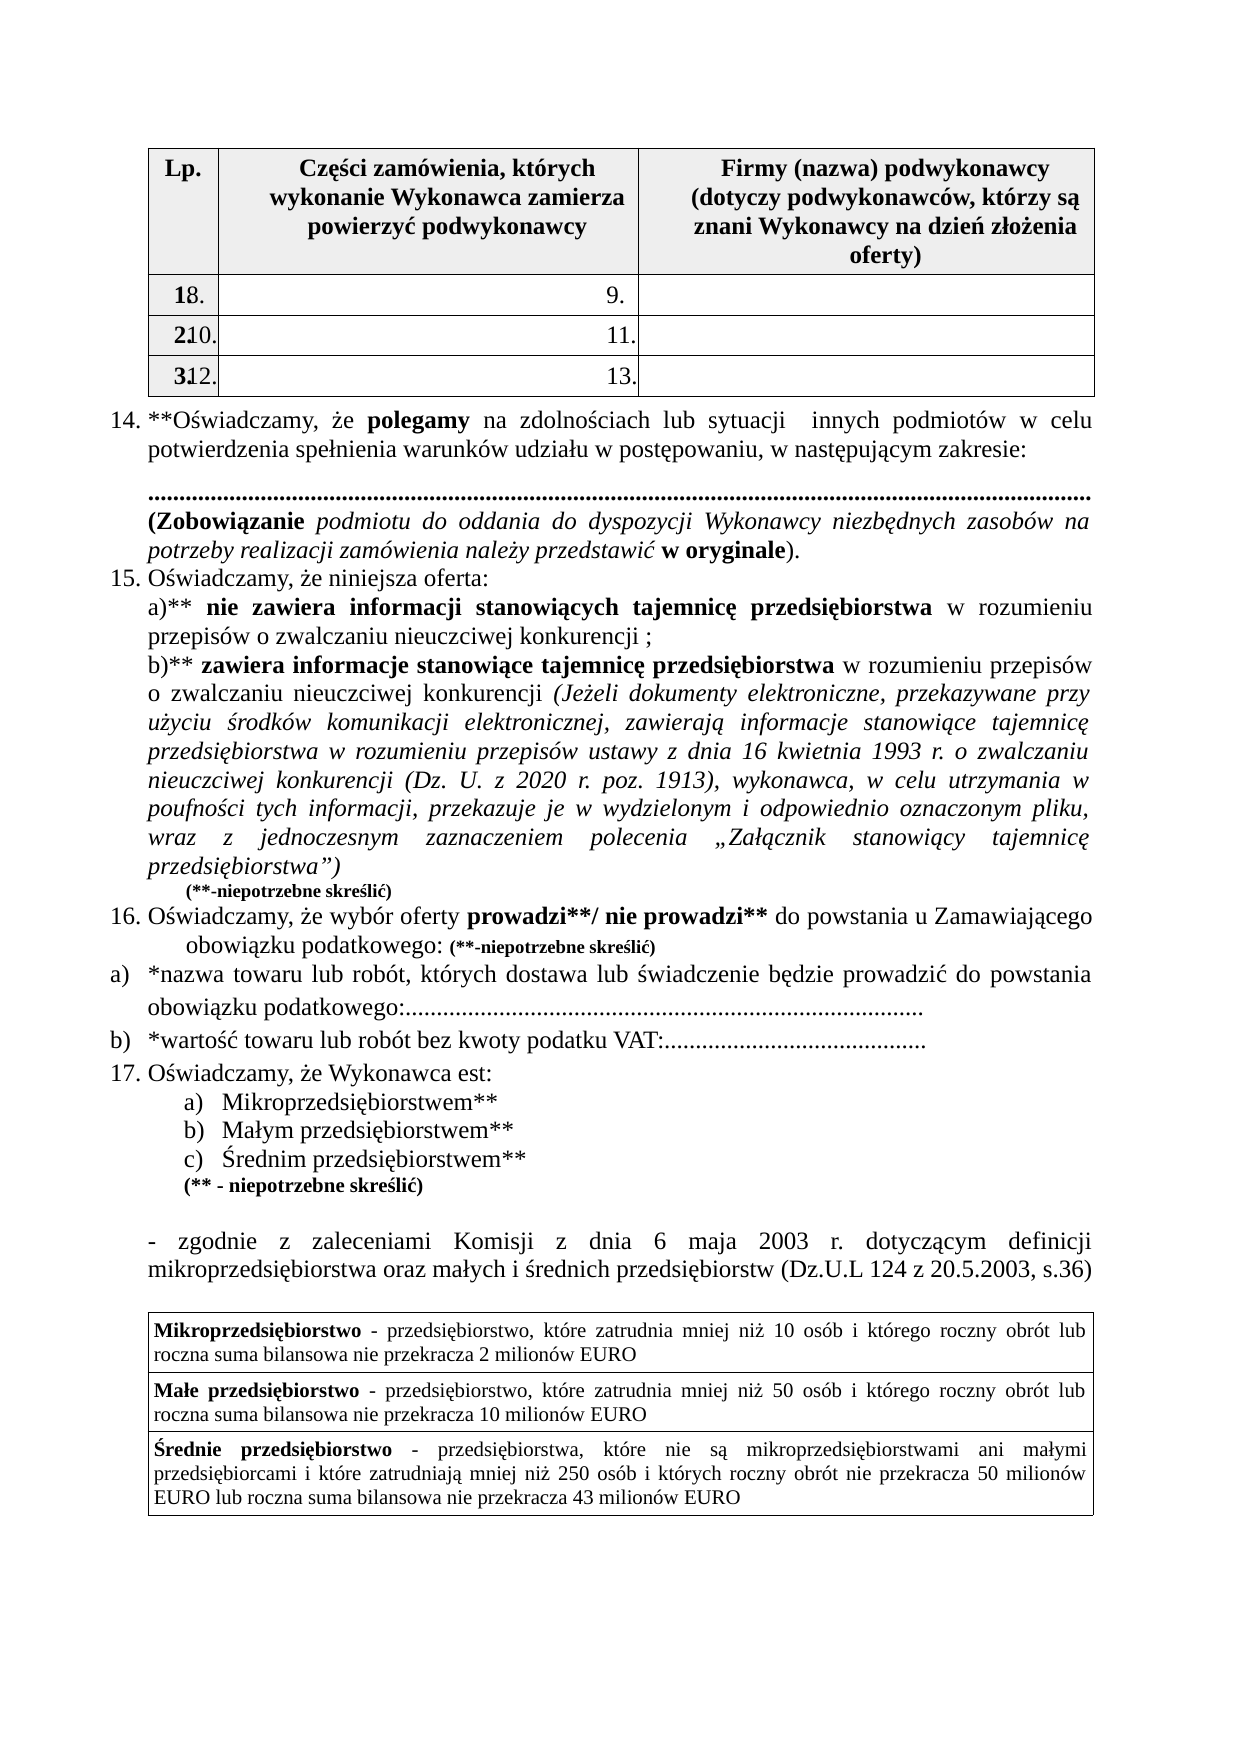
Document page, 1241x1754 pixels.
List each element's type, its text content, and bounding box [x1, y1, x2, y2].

table_cell 3. [149, 356, 218, 396]
table_header Części zamówienia, których wykonanie Wykonawca zamierza powierzyć podwykonawcy [219, 149, 638, 274]
list - zgodnie z zaleceniami Komisji z dnia 6 maja 2003 r. dotyczącym definicji mikroprzedsiębiorstwa oraz małych i średnich przedsiębiorstw (Dz.U.L 124 z 20.5.2003, s.36) [110, 1226, 1092, 1283]
table_cell [639, 316, 1094, 355]
list ....................................................................................................................................................... [110, 477, 1092, 506]
list (Zobowiązanie podmiotu do oddania do dyspozycji Wykonawcy niezbędnych zasobów na potrzeby realizacji zamówienia należy przedstawić w oryginale). [110, 506, 1092, 563]
table_header Lp. [149, 149, 218, 274]
table_header Mikroprzedsiębiorstwo - przedsiębiorstwo, które zatrudnia mniej niż 10 osób i którego roczny obrót lub roczna suma bilansowa nie przekracza 2 milionów EURO [149, 1313, 1093, 1372]
table_cell Małe przedsiębiorstwo - przedsiębiorstwo, które zatrudnia mniej niż 50 osób i którego roczny obrót lub roczna suma bilansowa nie przekracza 10 milionów EURO [149, 1373, 1093, 1431]
list (** - niepotrzebne skreślić) [184, 1173, 1092, 1197]
table_cell [219, 356, 638, 396]
list *nazwa towaru lub robót, których dostawa lub świadczenie będzie prowadzić do powstania obowiązku podatkowego:................................................................................... [110, 959, 1092, 1021]
list b)** zawiera informacje stanowiące tajemnicę przedsiębiorstwa w rozumieniu przepisów o zwalczaniu nieuczciwej konkurencji (Jeżeli dokumenty elektroniczne, przekazywane przy użyciu środków komunikacji elektronicznej, zawierają informacje stanowiące tajemnicę przedsiębiorstwa w rozumieniu przepisów ustawy z dnia 16 kwietnia 1993 r. o zwalczaniu nieuczciwej konkurencji (Dz. U. z 2020 r. poz. 1913), wykonawca, w celu utrzymania w poufności tych informacji, przekazuje je w wydzielonym i odpowiednio oznaczonym pliku, wraz z jednoczesnym zaznaczeniem polecenia „Załącznik stanowiący tajemnicę przedsiębiorstwa”) [110, 650, 1092, 880]
list *wartość towaru lub robót bez kwoty podatku VAT:.......................................... [110, 1025, 1092, 1053]
table_cell 1. [149, 275, 218, 315]
list Oświadczamy, że wybór oferty prowadzi**/ nie prowadzi** do powstania u Zamawiającego obowiązku podatkowego: (**-niepotrzebne skreślić) [110, 901, 1092, 959]
table_cell [219, 316, 638, 355]
list Oświadczamy, że niniejsza oferta: [110, 563, 1092, 592]
list Małym przedsiębiorstwem** [184, 1115, 1092, 1144]
list a)** nie zawiera informacji stanowiących tajemnicę przedsiębiorstwa w rozumieniu przepisów o zwalczaniu nieuczciwej konkurencji ; [110, 592, 1092, 650]
table_cell [219, 275, 638, 315]
list Oświadczamy, że Wykonawca est: [110, 1058, 1092, 1087]
list **Oświadczamy, że polegamy na zdolnościach lub sytuacji innych podmiotów w celu potwierdzenia spełnienia warunków udziału w postępowaniu, w następującym zakresie: [110, 405, 1092, 463]
table_cell 2. [149, 316, 218, 355]
table_cell [639, 356, 1094, 396]
table_header Firmy (nazwa) podwykonawcy (dotyczy podwykonawców, którzy są znani Wykonawcy na dzień złożenia oferty) [639, 149, 1094, 274]
table_cell Średnie przedsiębiorstwo - przedsiębiorstwa, które nie są mikroprzedsiębiorstwami ani małymi przedsiębiorcami i które zatrudniają mniej niż 250 osób i których roczny obrót nie przekracza 50 milionów EURO lub roczna suma bilansowa nie przekracza 43 milionów EURO [149, 1432, 1093, 1515]
list (**-niepotrzebne skreślić) [110, 880, 1092, 901]
list Średnim przedsiębiorstwem** [184, 1144, 1092, 1173]
list Mikroprzedsiębiorstwem** [184, 1087, 1092, 1115]
table_cell [639, 275, 1094, 315]
